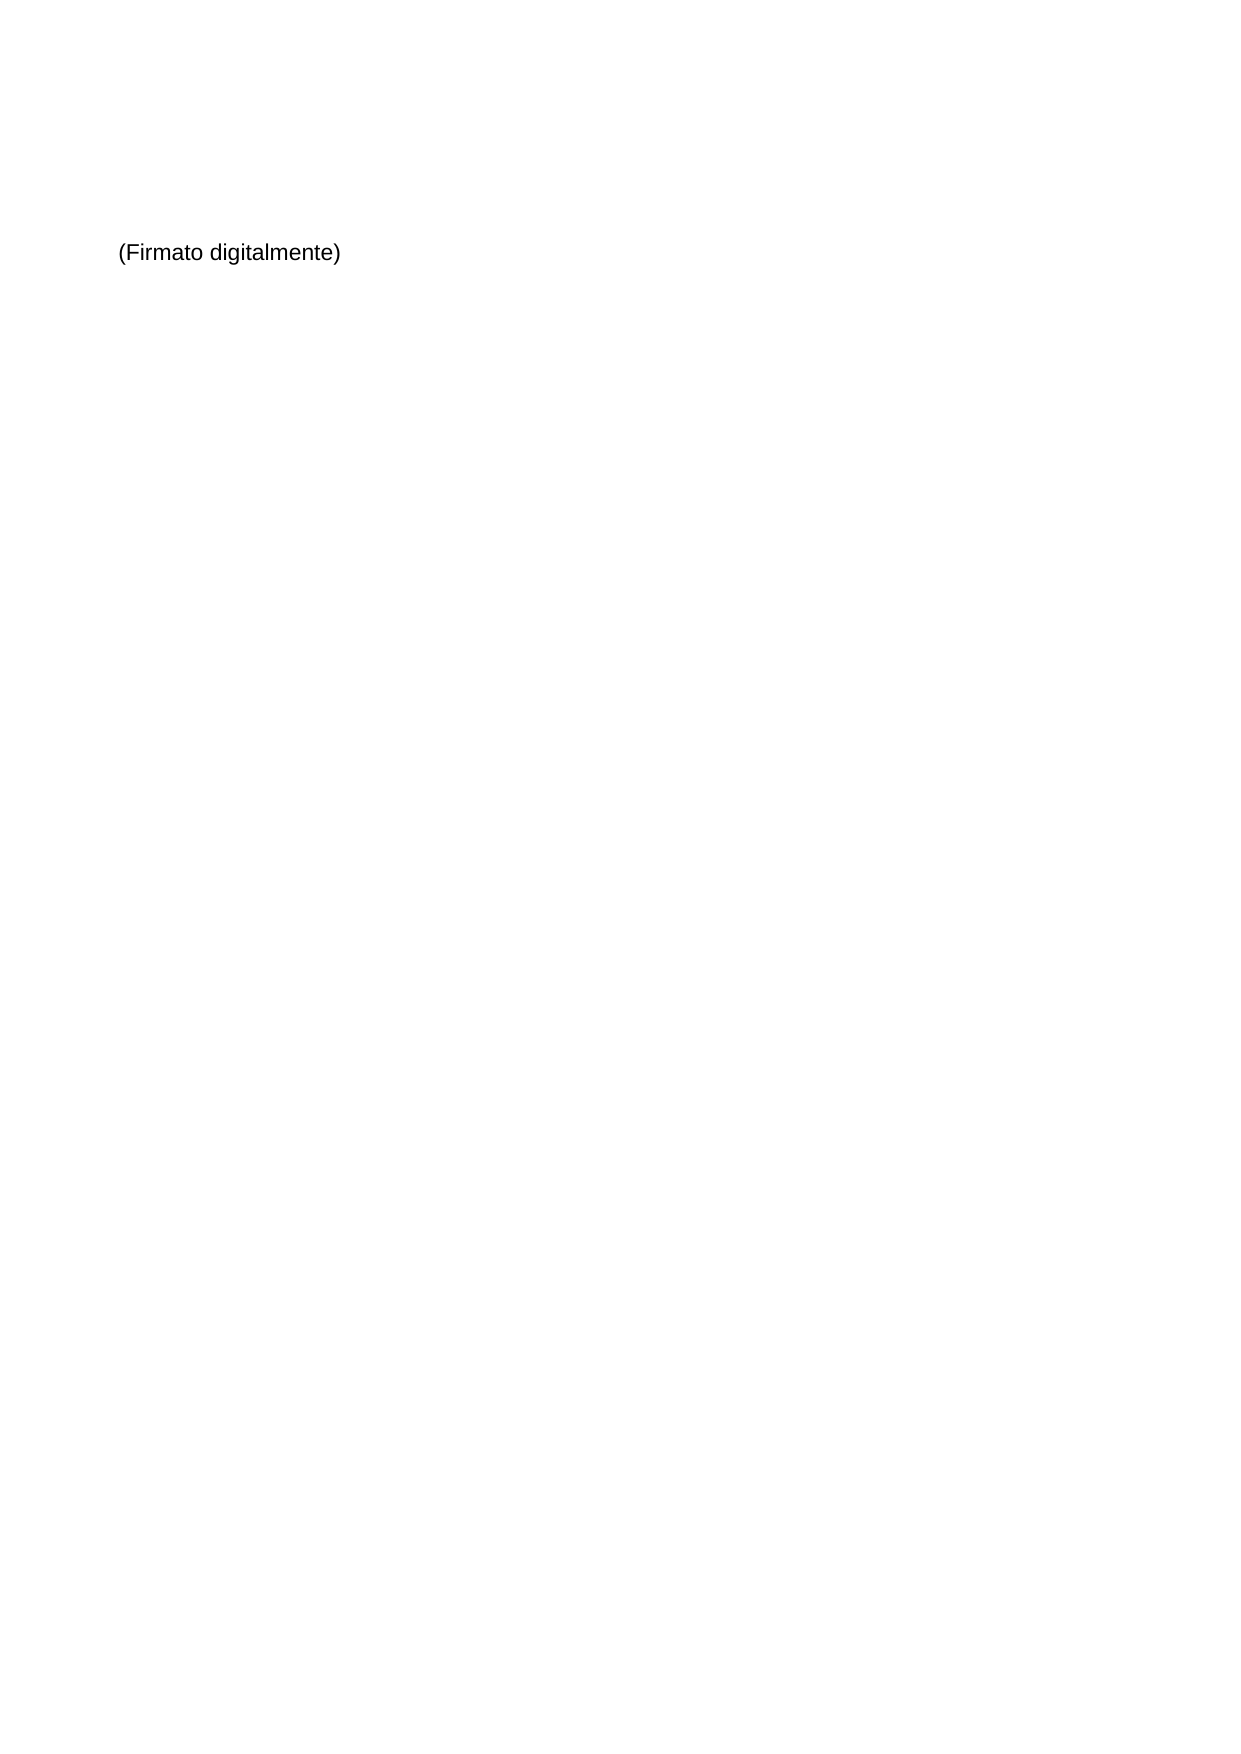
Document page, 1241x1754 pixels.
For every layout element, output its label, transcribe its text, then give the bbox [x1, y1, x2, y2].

text (Firmato digitalmente) [118, 238, 1122, 265]
